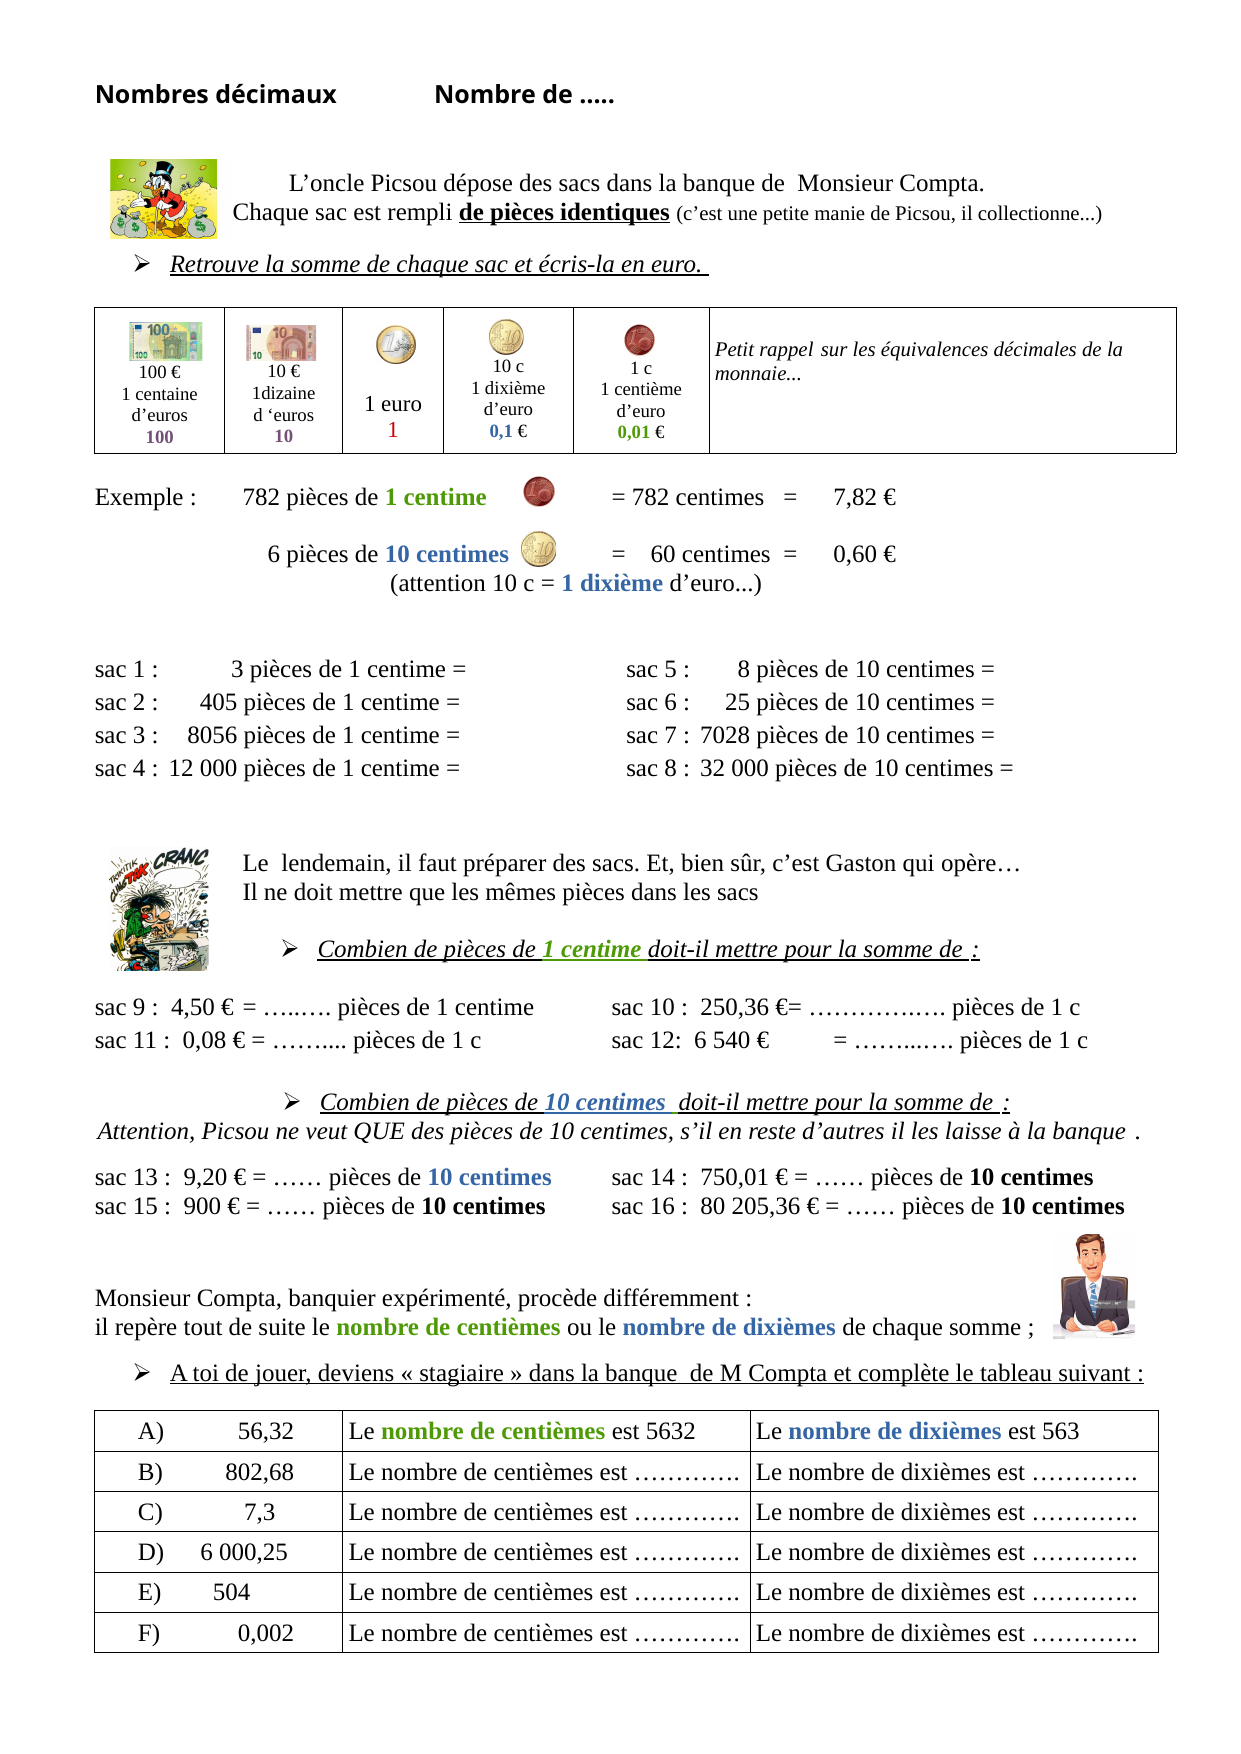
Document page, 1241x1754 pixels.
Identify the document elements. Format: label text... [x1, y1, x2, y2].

picture [522, 475, 556, 508]
table_cell 0,002 [95, 1613, 342, 1652]
text sac 13 : 9,20 € = …… pièces de 10 centimes sac 14 : 750,01 € = …… pièces de 10 centimes [94, 1162, 1157, 1191]
picture [246, 325, 317, 361]
table_header 1 c 1 centième d’euro 0,01 € [574, 308, 709, 453]
picture [520, 531, 557, 567]
table_cell Le nombre de centièmes est …………. [343, 1532, 750, 1572]
table_cell Le nombre de dixièmes est …………. [751, 1573, 1158, 1612]
text 6 pièces de 10 centimes = 60 centimes = 0,60 € (attention 10 c = 1 dixième d’euro...) [94, 539, 1157, 597]
table_header 56,32 [95, 1411, 342, 1451]
table_header 10 € 1dizaine d ‘euros 10 [225, 308, 342, 453]
table_cell Le nombre de dixièmes est …………. [751, 1492, 1158, 1531]
text sac 9 : 4,50 € = …..…. pièces de 1 centime sac 10 : 250,36 €= ………….…. pièces de 1 c [94, 992, 1157, 1021]
list Retrouve la somme de chaque sac et écris-la en euro. [132, 249, 1157, 278]
text sac 3 : 8056 pièces de 1 centime = [94, 720, 626, 749]
picture [1053, 1234, 1136, 1340]
table_cell 7,3 [95, 1492, 342, 1531]
text sac 2 : 405 pièces de 1 centime = [94, 687, 626, 716]
text Chaque sac est rempli de pièces identiques (c’est une petite manie de Picsou, il collectionne...) [233, 197, 1157, 226]
text Exemple : 782 pièces de 1 centime = 782 centimes = 7,82 € [94, 482, 1157, 510]
table_cell Le nombre de centièmes est …………. [343, 1452, 750, 1491]
picture [623, 324, 656, 357]
text il repère tout de suite le nombre de centièmes ou le nombre de dixièmes de chaque somme ; [94, 1312, 1053, 1340]
table_cell Le nombre de dixièmes est …………. [751, 1613, 1158, 1652]
text sac 6 : 25 pièces de 10 centimes = [626, 687, 1157, 716]
table_cell Le nombre de dixièmes est …………. [751, 1532, 1158, 1572]
text Le lendemain, il faut préparer des sacs. Et, bien sûr, c’est Gaston qui opère… [209, 848, 1157, 877]
table_header 10 c 1 dixième d’euro 0,1 € [444, 308, 573, 453]
text sac 7 : 7028 pièces de 10 centimes = [626, 720, 1157, 749]
text Monsieur Compta, banquier expérimenté, procède différemment : [94, 1283, 1053, 1312]
list Combien de pièces de 1 centime doit-il mettre pour la somme de : [280, 934, 1157, 963]
picture [488, 319, 524, 355]
table_header Le nombre de dixièmes est 563 [751, 1411, 1158, 1451]
table_header 100 € 1 centaine d’euros 100 [95, 308, 224, 453]
text sac 8 : 32 000 pièces de 10 centimes = [626, 753, 1157, 782]
text sac 15 : 900 € = …… pièces de 10 centimes sac 16 : 80 205,36 € = …… pièces de 10 centimes [94, 1191, 1157, 1220]
text sac 11 : 0,08 € = …….... pièces de 1 c sac 12: 6 540 € = ……...…. pièces de 1 c [94, 1025, 1157, 1053]
table_cell Le nombre de centièmes est …………. [343, 1613, 750, 1652]
table_cell 504 [95, 1573, 342, 1612]
picture [376, 325, 416, 364]
text sac 1 : 3 pièces de 1 centime = [94, 654, 626, 683]
text L’oncle Picsou dépose des sacs dans la banque de Monsieur Compta. [233, 168, 1157, 197]
list A toi de jouer, deviens « stagiaire » dans la banque de M Compta et complète le tableau suivant : [132, 1358, 1157, 1387]
table_cell Le nombre de centièmes est …………. [343, 1573, 750, 1612]
text Nombres décimaux Nombre de ….. [94, 77, 1157, 111]
picture [108, 846, 209, 971]
list Combien de pièces de 10 centimes doit-il mettre pour la somme de : [282, 1087, 1157, 1116]
table_cell Le nombre de centièmes est …………. [343, 1492, 750, 1531]
list Attention, Picsou ne veut QUE des pièces de 10 centimes, s’il en reste d’autres il les laisse à la banque . [9, 1116, 1157, 1145]
text Il ne doit mettre que les mêmes pièces dans les sacs [209, 877, 1157, 906]
picture [94, 159, 233, 239]
text sac 5 : 8 pièces de 10 centimes = [626, 654, 1157, 683]
table_header 1 euro 1 [343, 308, 443, 453]
table_header Petit rappel sur les équivalences décimales de la monnaie... [710, 308, 1176, 453]
table_header Le nombre de centièmes est 5632 [343, 1411, 750, 1451]
table_cell 6 000,25 [95, 1532, 342, 1572]
text sac 4 : 12 000 pièces de 1 centime = [94, 753, 626, 782]
table_cell 802,68 [95, 1452, 342, 1491]
picture [129, 322, 203, 361]
table_cell Le nombre de dixièmes est …………. [751, 1452, 1158, 1491]
